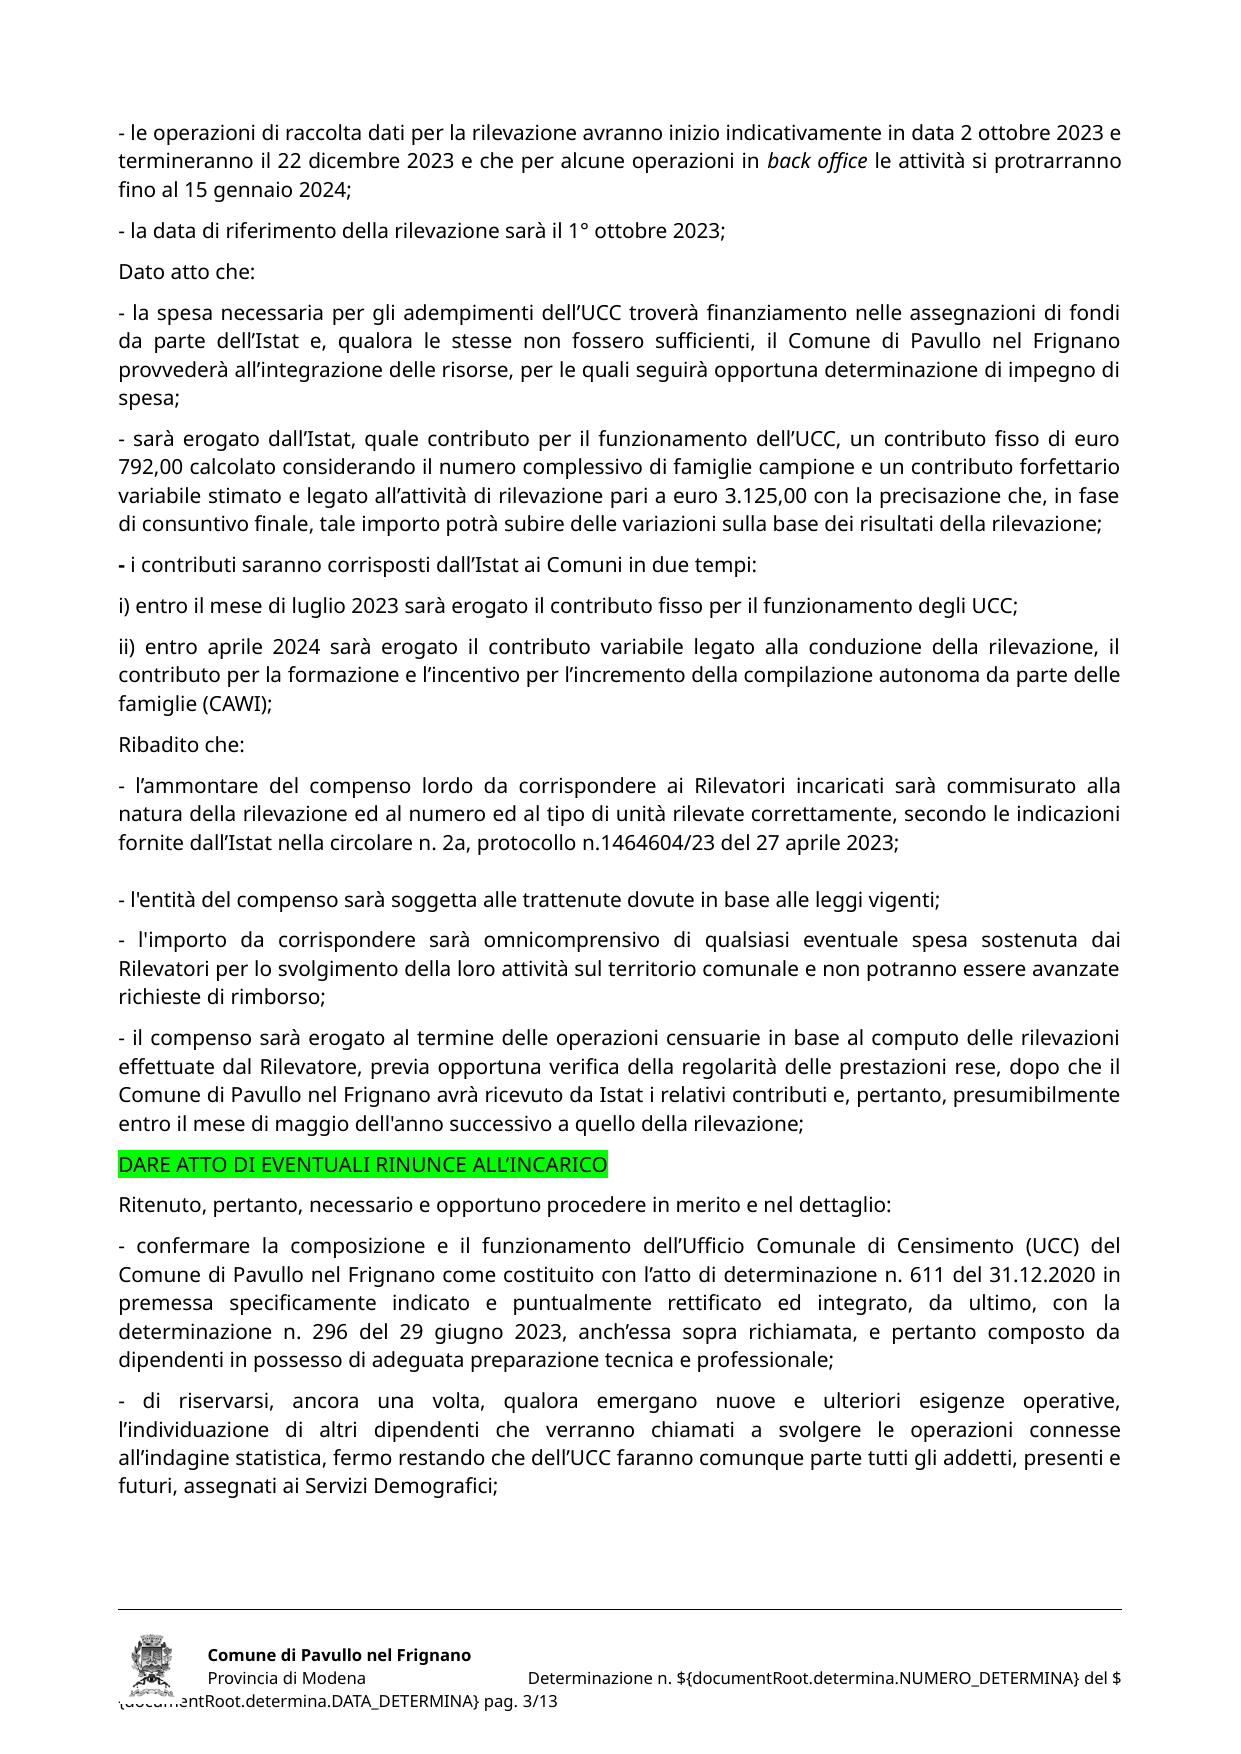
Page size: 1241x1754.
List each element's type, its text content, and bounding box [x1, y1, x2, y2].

text i) entro il mese di luglio 2023 sarà erogato il contributo fisso per il funzionamento degli UCC; [118, 591, 1122, 620]
text - l'importo da corrispondere sarà omnicomprensivo di qualsiasi eventuale spesa sostenuta dai Rilevatori per lo svolgimento della loro attività sul territorio comunale e non potranno essere avanzate richieste di rimborso; [118, 926, 1122, 1011]
text Ritenuto, pertanto, necessario e opportuno procedere in merito e nel dettaglio: [118, 1191, 1122, 1219]
text - confermare la composizione e il funzionamento dell’Ufficio Comunale di Censimento (UCC) del Comune di Pavullo nel Frignano come costituito con l’atto di determinazione n. 611 del 31.12.2020 in premessa specificamente indicato e puntualmente rettificato ed integrato, da ultimo, con la determinazione n. 296 del 29 giugno 2023, anch’essa sopra richiamata, e pertanto composto da dipendenti in possesso di adeguata preparazione tecnica e professionale; [118, 1232, 1122, 1374]
text - il compenso sarà erogato al termine delle operazioni censuarie in base al computo delle rilevazioni effettuate dal Rilevatore, previa opportuna verifica della regolarità delle prestazioni rese, dopo che il Comune di Pavullo nel Frignano avrà ricevuto da Istat i relativi contributi e, pertanto, presumibilmente entro il mese di maggio dell'anno successivo a quello della rilevazione; [118, 1023, 1122, 1137]
text - le operazioni di raccolta dati per la rilevazione avranno inizio indicativamente in data 2 ottobre 2023 e termineranno il 22 dicembre 2023 e che per alcune operazioni in back office le attività si protrarranno fino al 15 gennaio 2024; [118, 118, 1122, 203]
text - di riservarsi, ancora una volta, qualora emergano nuove e ulteriori esigenze operative, l’individuazione di altri dipendenti che verranno chiamati a svolgere le operazioni connesse all’indagine statistica, fermo restando che dell’UCC faranno comunque parte tutti gli addetti, presenti e futuri, assegnati ai Servizi Demografici; [118, 1386, 1122, 1500]
text - sarà erogato dall’Istat, quale contributo per il funzionamento dell’UCC, un contributo fisso di euro 792,00 calcolato considerando il numero complessivo di famiglie campione e un contributo forfettario variabile stimato e legato all’attività di rilevazione pari a euro 3.125,00 con la precisazione che, in fase di consuntivo finale, tale importo potrà subire delle variazioni sulla base dei risultati della rilevazione; [118, 424, 1122, 538]
text - la data di riferimento della rilevazione sarà il 1° ottobre 2023; [118, 216, 1122, 244]
text - l’ammontare del compenso lordo da corrispondere ai Rilevatori incaricati sarà commisurato alla natura della rilevazione ed al numero ed al tipo di unità rilevate correttamente, secondo le indicazioni fornite dall’Istat nella circolare n. 2a, protocollo n.1464604/23 del 27 aprile 2023; [118, 771, 1122, 856]
text - l'entità del compenso sarà soggetta alle trattenute dovute in base alle leggi vigenti; [118, 885, 1122, 913]
picture [120, 1631, 183, 1704]
text ii) entro aprile 2024 sarà erogato il contributo variabile legato alla conduzione della rilevazione, il contributo per la formazione e l’incentivo per l’incremento della compilazione autonoma da parte delle famiglie (CAWI); [118, 632, 1122, 717]
text Dato atto che: [118, 257, 1122, 285]
text DARE ATTO DI EVENTUALI RINUNCE ALL’INCARICO [118, 1150, 1122, 1178]
text Ribadito che: [118, 730, 1122, 758]
text - la spesa necessaria per gli adempimenti dell’UCC troverà finanziamento nelle assegnazioni di fondi da parte dell’Istat e, qualora le stesse non fossero sufficienti, il Comune di Pavullo nel Frignano provvederà all’integrazione delle risorse, per le quali seguirà opportuna determinazione di impegno di spesa; [118, 298, 1122, 412]
text - i contributi saranno corrisposti dall’Istat ai Comuni in due tempi: [118, 550, 1122, 579]
